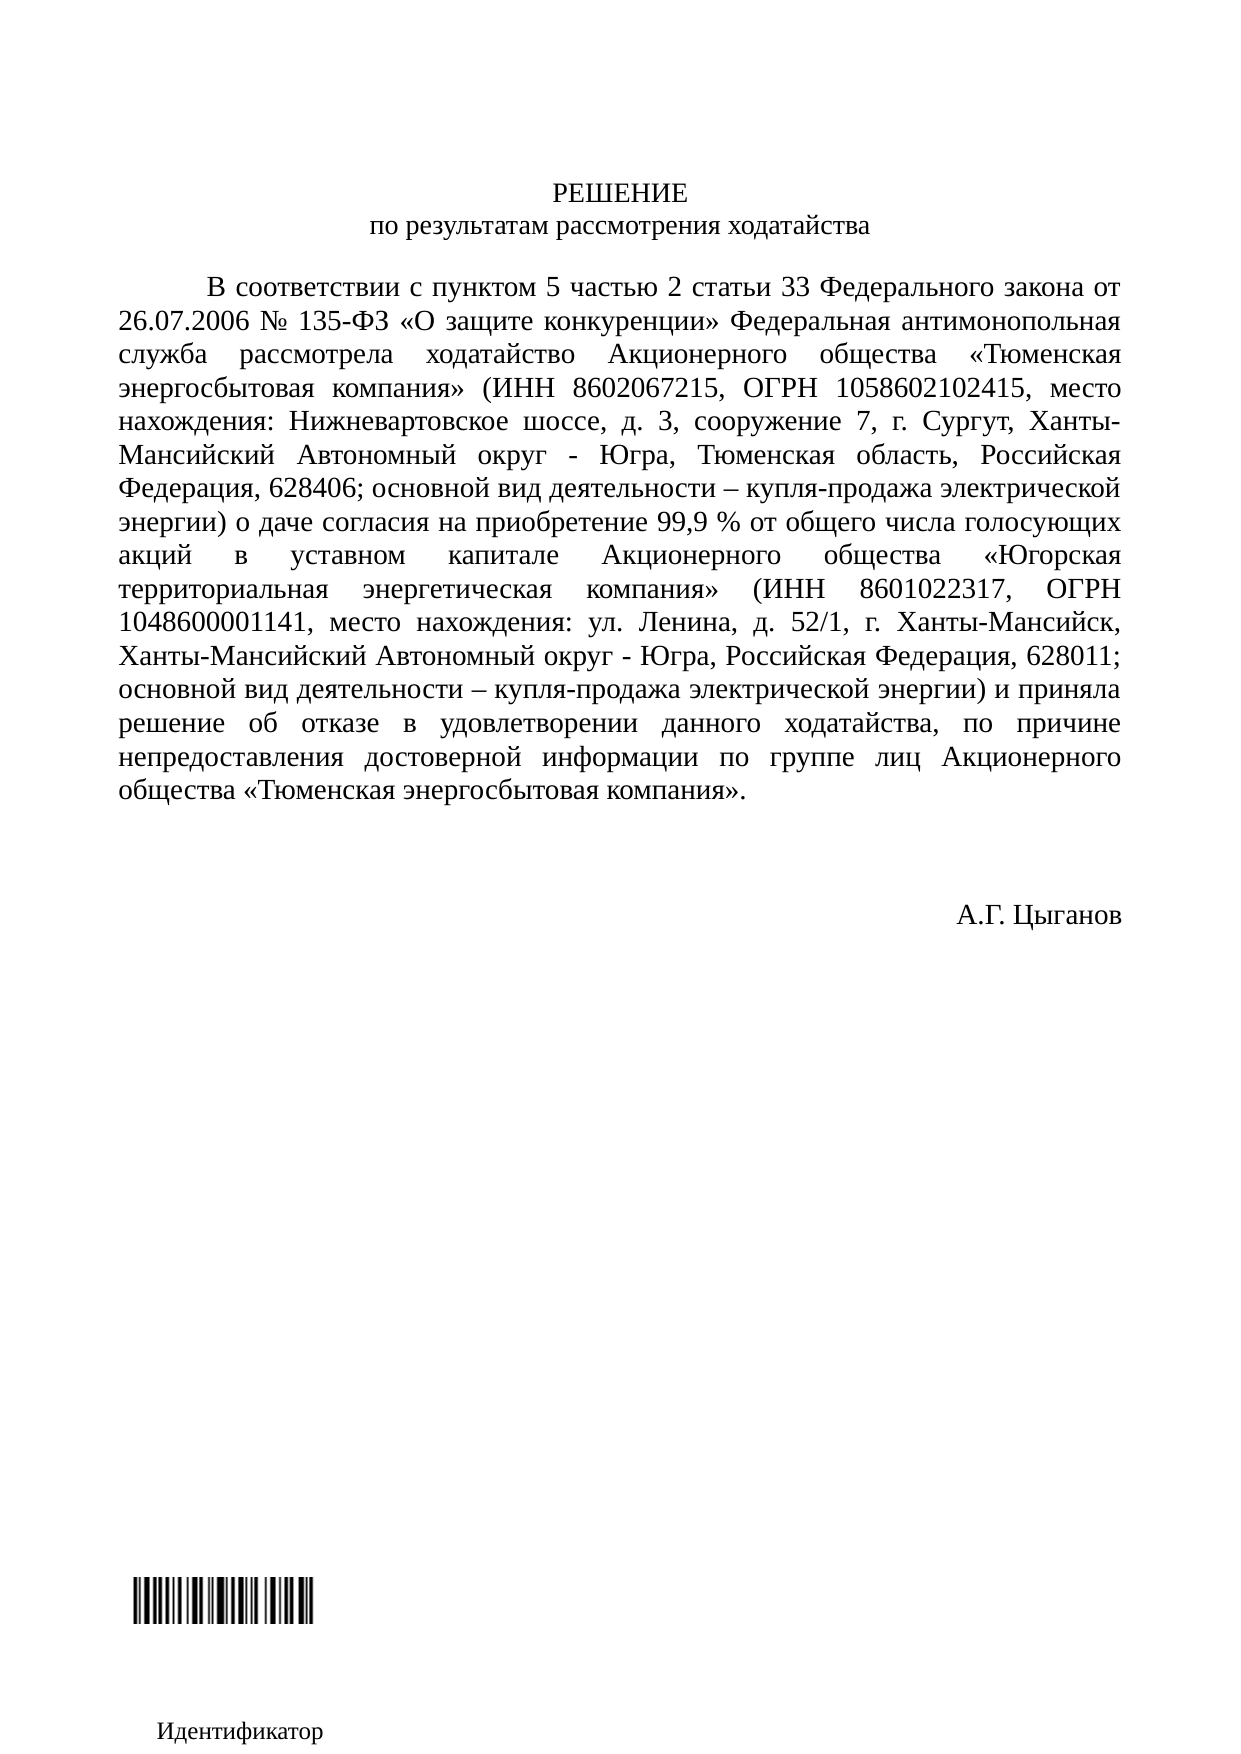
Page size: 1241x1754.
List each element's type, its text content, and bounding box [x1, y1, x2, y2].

text по результатам рассмотрения ходатайства [118, 208, 1122, 240]
picture [118, 1577, 331, 1624]
text РЕШЕНИЕ [118, 176, 1122, 208]
text А.Г. Цыганов [118, 897, 1122, 930]
text В соответствии с пунктом 5 частью 2 статьи 33 Федерального закона от 26.07.2006 № 135-ФЗ «О защите конкуренции» Федеральная антимонопольная служба рассмотрела ходатайство Акционерного общества «Тюменская энергосбытовая компания» (ИНН 8602067215, ОГРН 1058602102415, место нахождения: Нижневартовское шоссе, д. 3, сооружение 7, г. Сургут, Ханты-Мансийский Автономный округ - Югра, Тюменская область, Российская Федерация, 628406; основной вид деятельности – купля-продажа электрической энергии) о даче согласия на приобретение 99,9 % от общего числа голосующих акций в уставном капитале Акционерного общества «Югорская территориальная энергетическая компания» (ИНН 8601022317, ОГРН 1048600001141, место нахождения: ул. Ленина, д. 52/1, г. Ханты-Мансийск, Ханты-Мансийский Автономный округ - Югра, Российская Федерация, 628011; основной вид деятельности – купля-продажа электрической энергии) и приняла решение об отказе в удовлетворении данного ходатайства, по причине непредоставления достоверной информации по группе лиц Акционерного общества «Тюменская энергосбытовая компания». [118, 269, 1122, 806]
